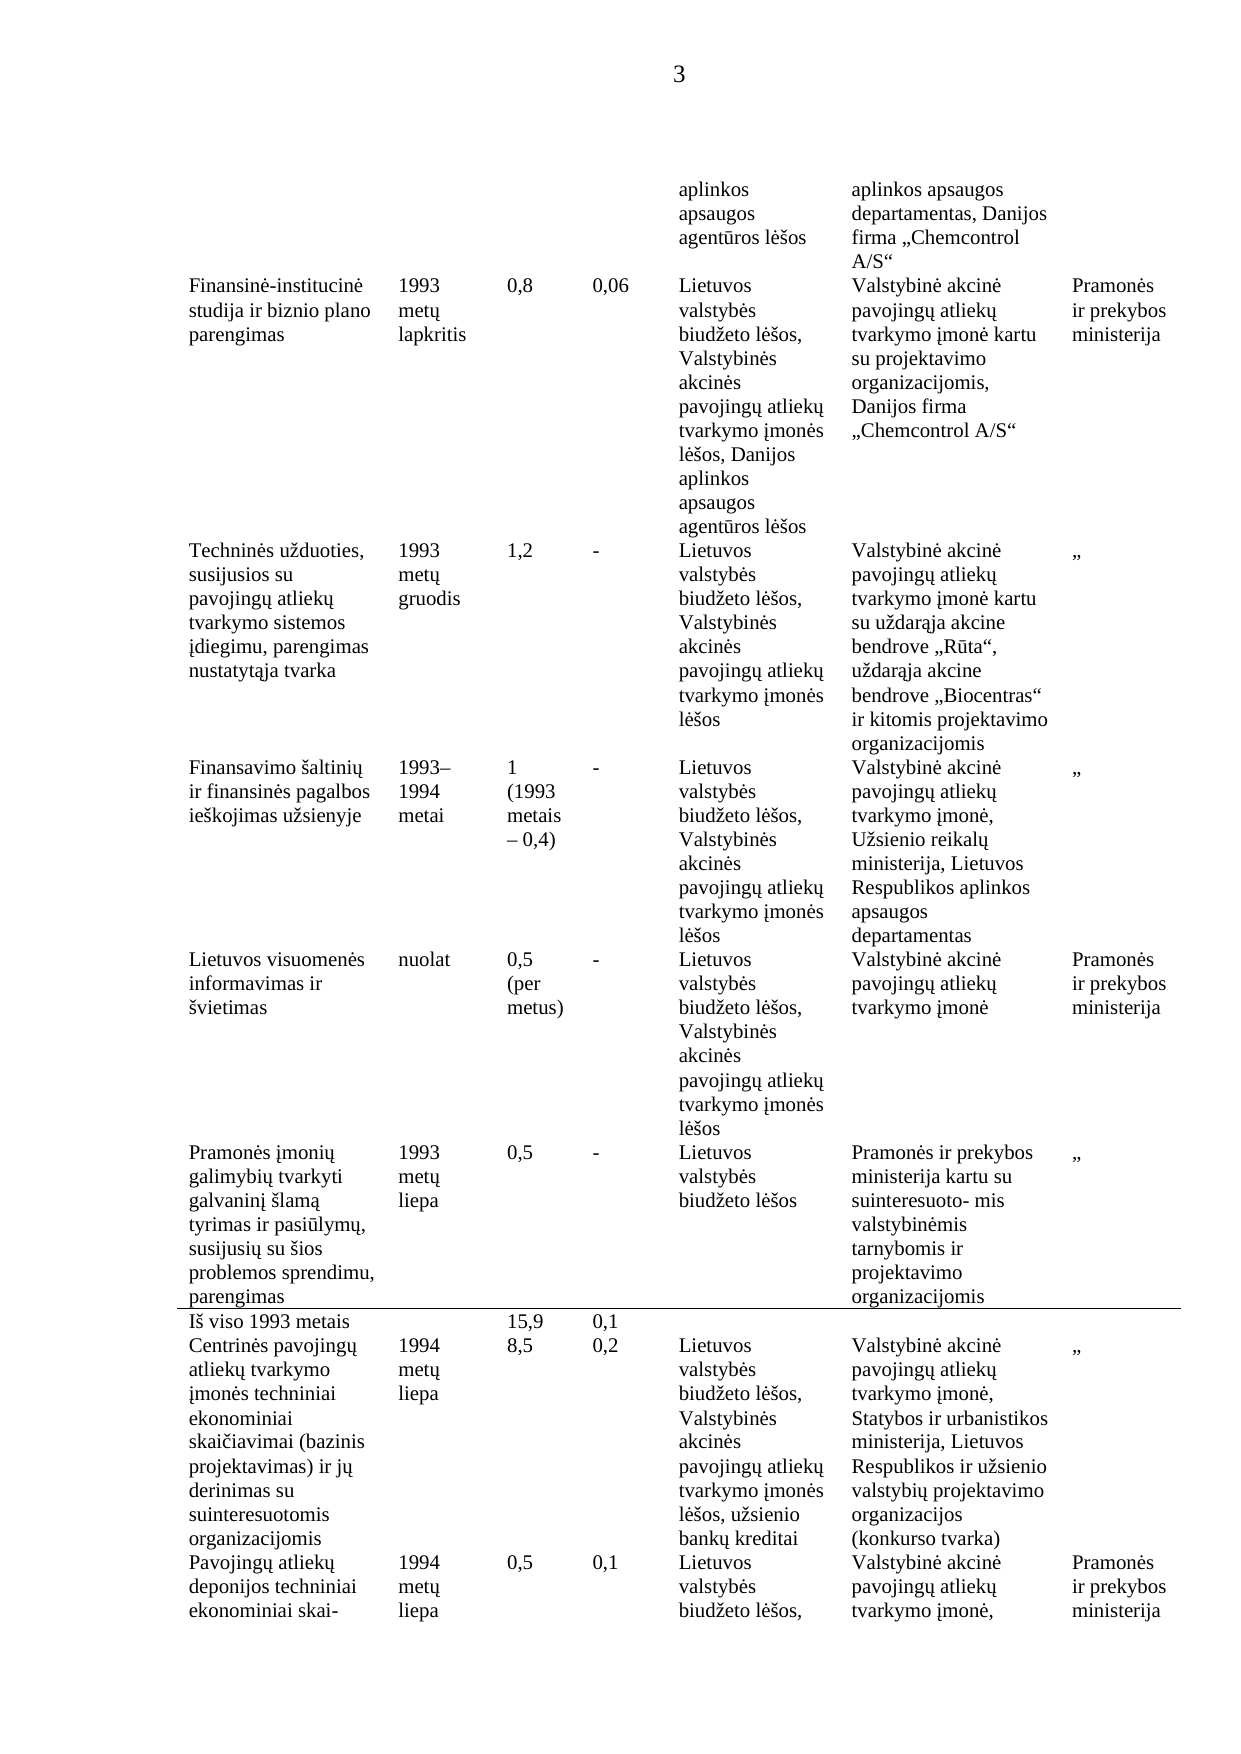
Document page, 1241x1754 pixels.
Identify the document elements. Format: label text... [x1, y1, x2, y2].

table_cell 0,1 [581, 1550, 667, 1622]
table_cell - [581, 947, 667, 1140]
table_cell 0,2 [581, 1333, 667, 1550]
table_cell „ [1061, 755, 1181, 947]
table_cell Valstybinė akcinė pavojingų atliekų tvarkymo įmonė [840, 947, 1061, 1140]
table_cell 0,5 (per metus) [496, 947, 581, 1140]
table_cell 1993 metų liepa [387, 1140, 496, 1308]
table_cell 0,5 [496, 1140, 581, 1308]
table_cell Valstybinė akcinė pavojingų atliekų tvarkymo įmonė kartu su uždarąja akcine bendrove „Rūta“, uždarąja akcine bendrove „Biocentras“ ir kitomis projektavimo organizacijomis [840, 538, 1061, 755]
table_cell [667, 1309, 840, 1333]
table_cell [387, 1309, 496, 1333]
table_cell Pramonės ir prekybos ministerija kartu su suinteresuoto- mis valstybinėmis tarnybomis ir projektavimo organizacijomis [840, 1140, 1061, 1308]
table_cell 0,06 [581, 274, 667, 538]
table_cell [1061, 177, 1181, 273]
table_cell Iš viso 1993 metais [177, 1309, 387, 1333]
table_cell „ [1061, 1333, 1181, 1550]
table_cell Lietuvos valstybės biudžeto lėšos, [667, 1550, 840, 1622]
table_cell Valstybinė akcinė pavojingų atliekų tvarkymo įmonė, [840, 1550, 1061, 1622]
table_cell Lietuvos visuomenės informavimas ir švietimas [177, 947, 387, 1140]
table_cell Pramonės ir prekybos ministerija [1061, 947, 1181, 1140]
table_cell 1994 metų liepa [387, 1550, 496, 1622]
table_cell 15,9 [496, 1309, 581, 1333]
table_cell Pramonės ir prekybos ministerija [1061, 274, 1181, 538]
table_cell Finansavimo šaltinių ir finansinės pagalbos ieškojimas užsienyje [177, 755, 387, 947]
table_cell 1994 metų liepa [387, 1333, 496, 1550]
table_cell [840, 1309, 1061, 1333]
table_cell 0,5 [496, 1550, 581, 1622]
table_cell 8,5 [496, 1333, 581, 1550]
table_cell Techninės užduoties, susijusios su pavojingų atliekų tvarkymo sistemos įdiegimu, parengimas nustatytąja tvarka [177, 538, 387, 755]
table_cell „ [1061, 538, 1181, 755]
table_cell - [581, 755, 667, 947]
table_cell Lietuvos valstybės biudžeto lėšos [667, 1140, 840, 1308]
table_cell Lietuvos valstybės biudžeto lėšos, Valstybinės akcinės pavojingų atliekų tvarkymo įmonės lėšos [667, 538, 840, 755]
table_cell Finansinė-institucinė studija ir biznio plano parengimas [177, 274, 387, 538]
table_cell Lietuvos valstybės biudžeto lėšos, Valstybinės akcinės pavojingų atliekų tvarkymo įmonės lėšos [667, 755, 840, 947]
table_cell Pramonės ir prekybos ministerija [1061, 1550, 1181, 1622]
table_cell [581, 177, 667, 273]
table_cell Pramonės įmonių galimybių tvarkyti galvaninį šlamą tyrimas ir pasiūlymų, susijusių su šios problemos sprendimu, parengimas [177, 1140, 387, 1308]
table_cell 1993–1994 metai [387, 755, 496, 947]
table_cell Pavojingų atliekų deponijos techniniai ekonominiai skai- [177, 1550, 387, 1622]
table_cell 1993 metų gruodis [387, 538, 496, 755]
table_cell [496, 177, 581, 273]
table_cell Lietuvos valstybės biudžeto lėšos, Valstybinės akcinės pavojingų atliekų tvarkymo įmonės lėšos, užsienio bankų kreditai [667, 1333, 840, 1550]
table_cell 1993 metų lapkritis [387, 274, 496, 538]
table_cell Lietuvos valstybės biudžeto lėšos, Valstybinės akcinės pavojingų atliekų tvarkymo įmonės lėšos [667, 947, 840, 1140]
table_cell 0,8 [496, 274, 581, 538]
table_cell Valstybinė akcinė pavojingų atliekų tvarkymo įmonė kartu su projektavimo organizacijomis, Danijos firma „Chemcontrol A/S“ [840, 274, 1061, 538]
table_cell „ [1061, 1140, 1181, 1308]
table_cell Centrinės pavojingų atliekų tvarkymo įmonės techniniai ekonominiai skaičiavimai (bazinis projektavimas) ir jų derinimas su suinteresuotomis organizacijomis [177, 1333, 387, 1550]
table_cell 0,1 [581, 1309, 667, 1333]
table_cell [177, 177, 387, 273]
table_cell 1,2 [496, 538, 581, 755]
table_cell nuolat [387, 947, 496, 1140]
table_cell [387, 177, 496, 273]
table_cell 1 (1993 metais – 0,4) [496, 755, 581, 947]
table_cell aplinkos apsaugos departamentas, Danijos firma „Chemcontrol A/S“ [840, 177, 1061, 273]
table_cell - [581, 538, 667, 755]
table_cell aplinkos apsaugos agentūros lėšos [667, 177, 840, 273]
table_cell Valstybinė akcinė pavojingų atliekų tvarkymo įmonė, Užsienio reikalų ministerija, Lietuvos Respublikos aplinkos apsaugos departamentas [840, 755, 1061, 947]
table_cell Lietuvos valstybės biudžeto lėšos, Valstybinės akcinės pavojingų atliekų tvarkymo įmonės lėšos, Danijos aplinkos apsaugos agentūros lėšos [667, 274, 840, 538]
table_cell Valstybinė akcinė pavojingų atliekų tvarkymo įmonė, Statybos ir urbanistikos ministerija, Lietuvos Respublikos ir užsienio valstybių projektavimo organizacijos (konkurso tvarka) [840, 1333, 1061, 1550]
table_cell - [581, 1140, 667, 1308]
table_cell [1061, 1309, 1181, 1333]
